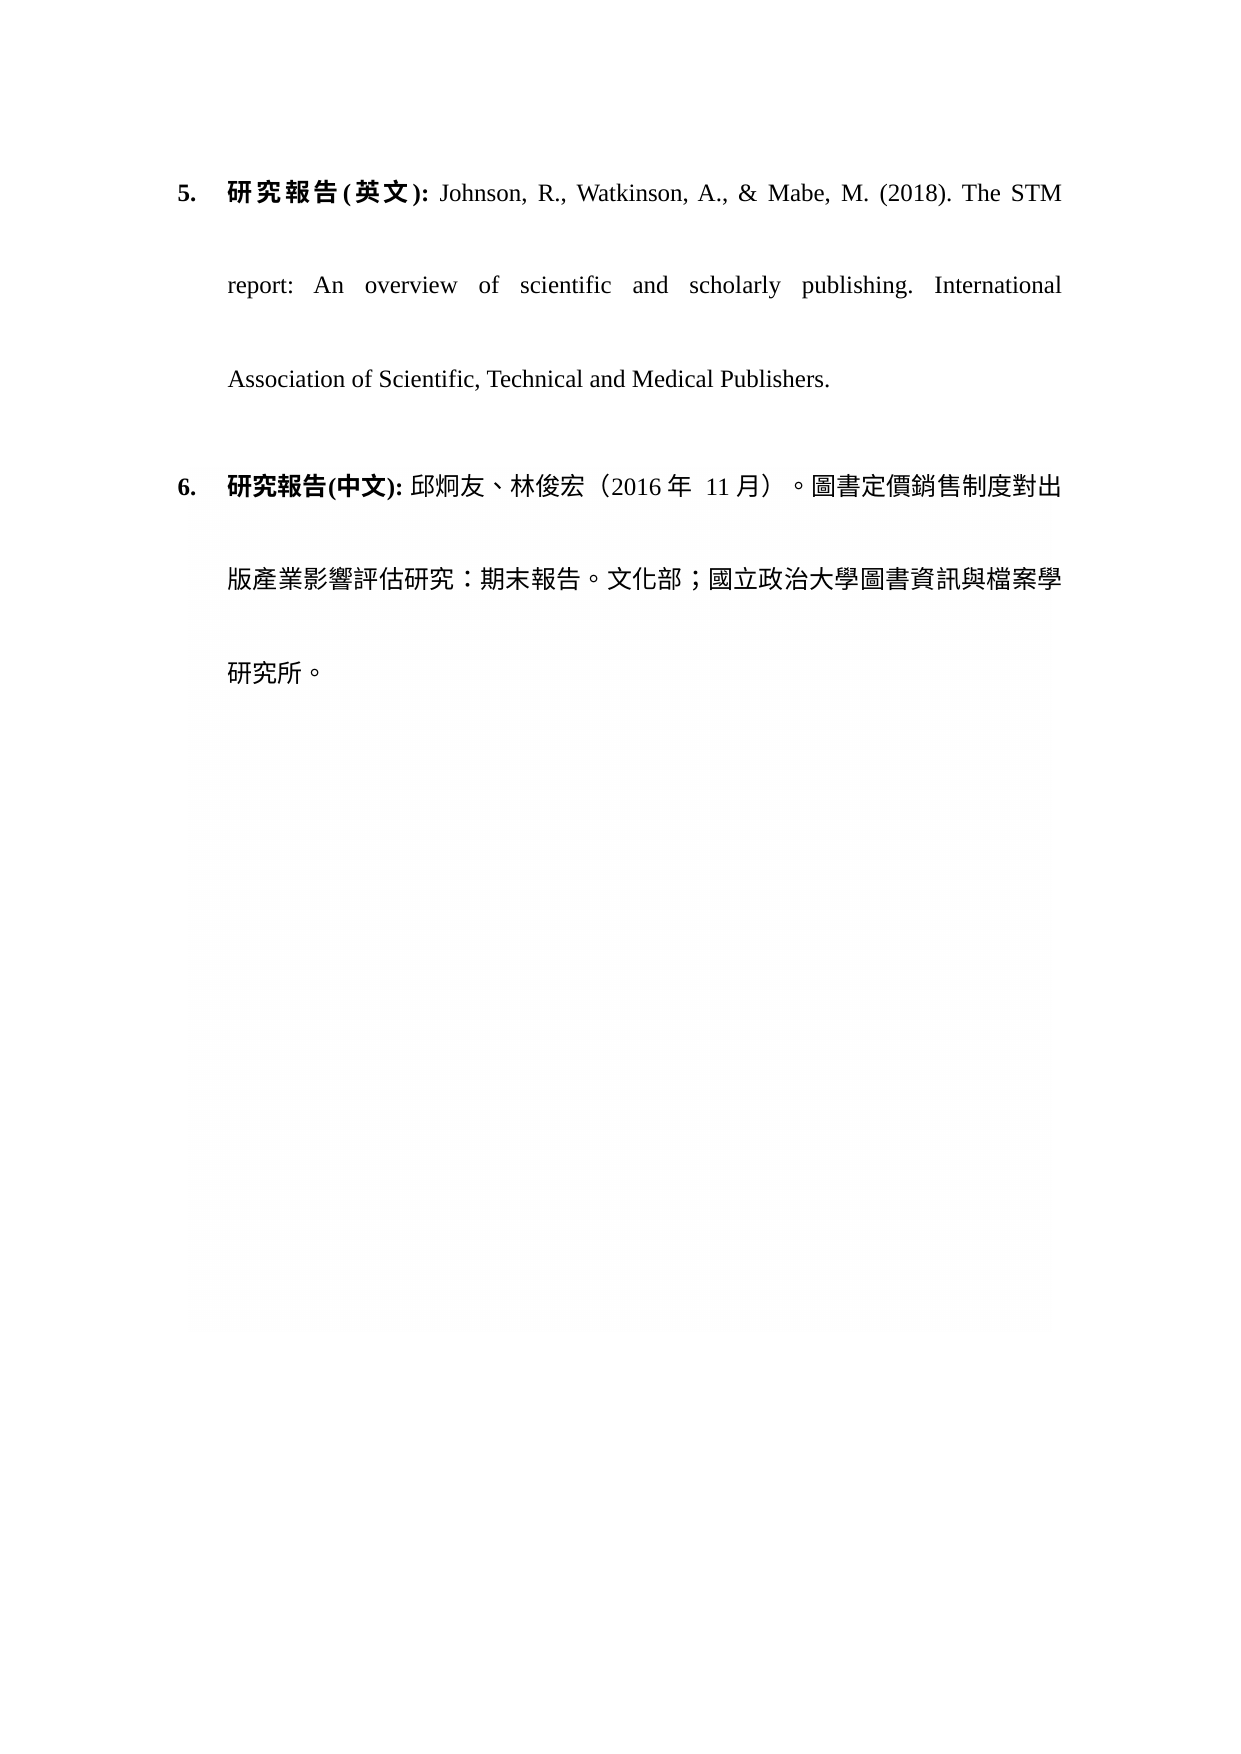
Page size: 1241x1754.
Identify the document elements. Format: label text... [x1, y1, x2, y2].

list 研究報告(英文): Johnson, R., Watkinson, A., & Mabe, M. (2018). The STM report: An overview of scientific and scholarly publishing. International Association of Scientific, Technical and Medical Publishers. [177, 149, 1063, 399]
list 研究報告(中文): 邱炯友、林俊宏（2016 年 11 月）。圖書定價銷售制度對出版產業影響評估研究：期末報告。文化部；國立政治大學圖書資訊與檔案學研究所。 [177, 443, 1063, 693]
